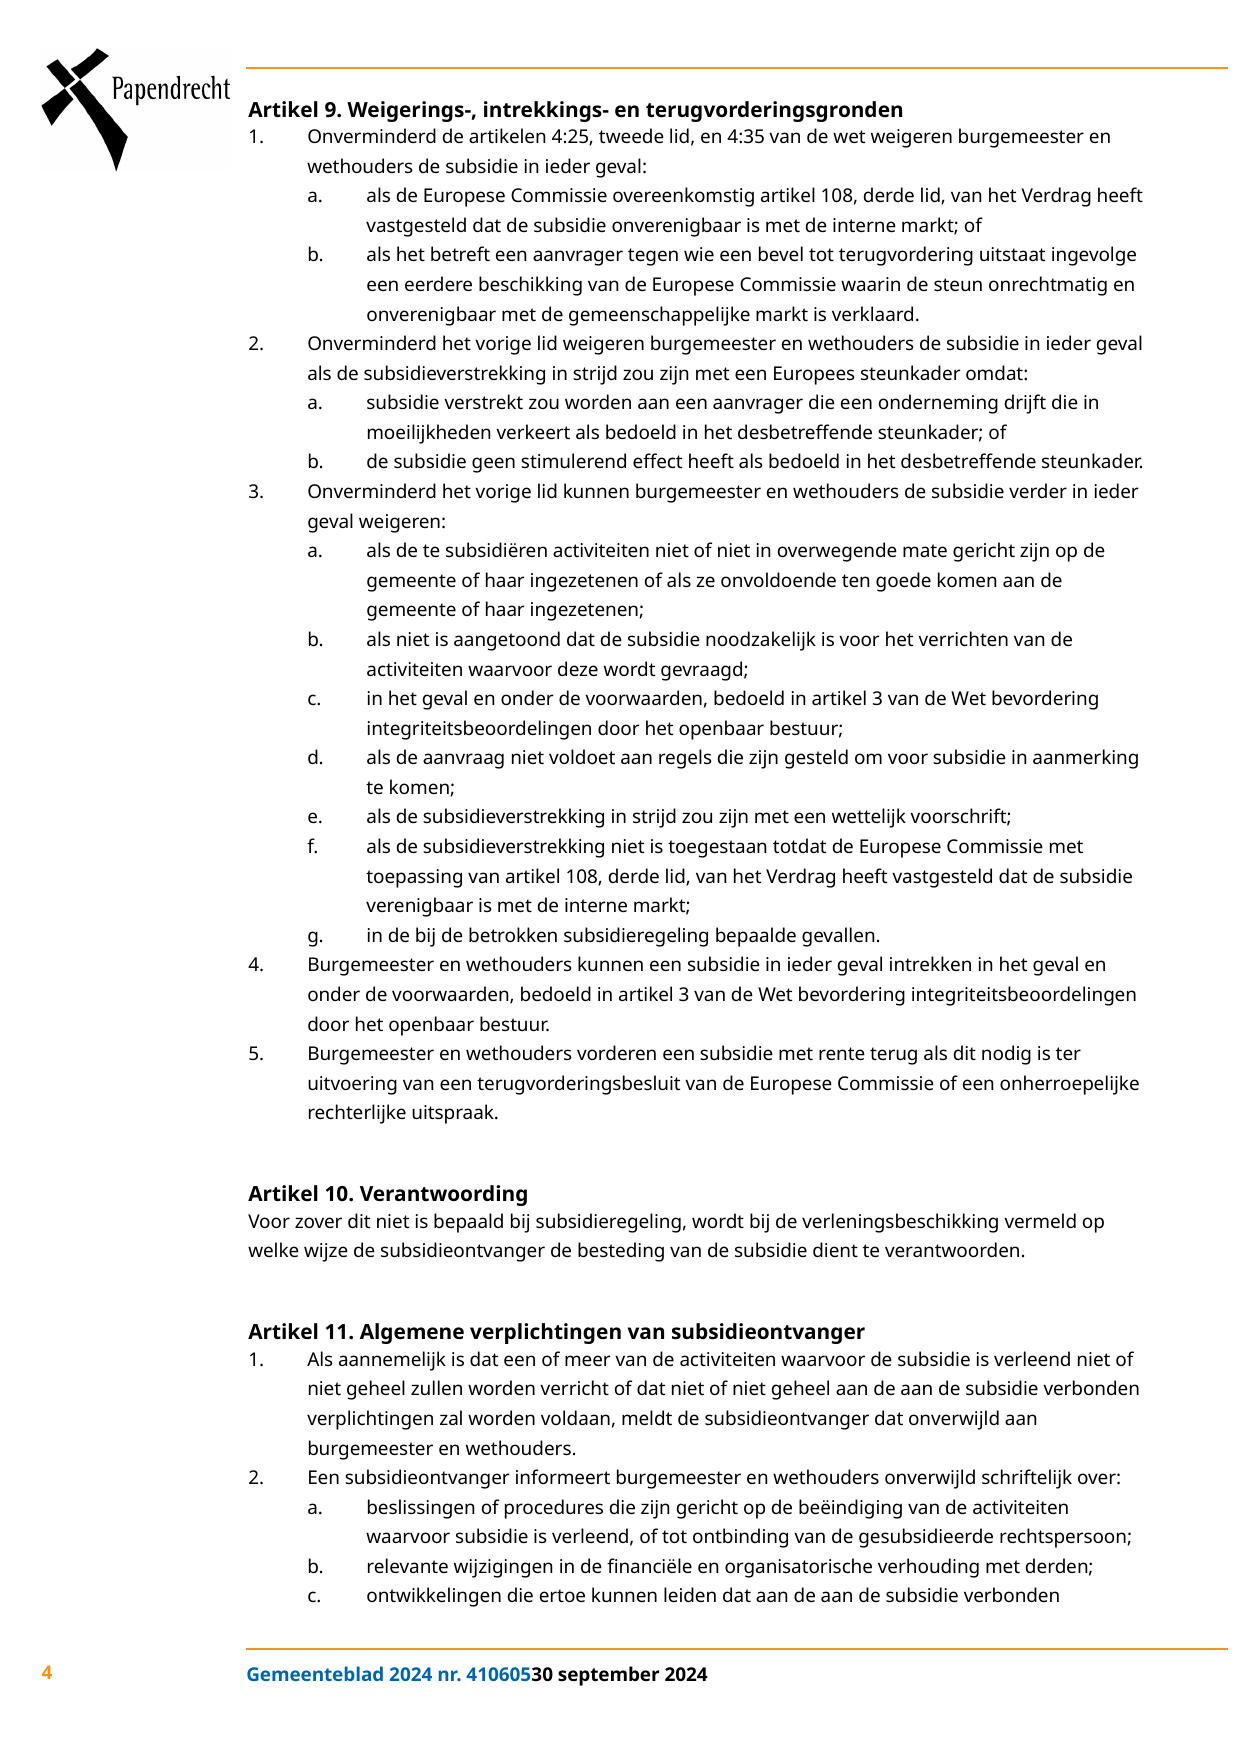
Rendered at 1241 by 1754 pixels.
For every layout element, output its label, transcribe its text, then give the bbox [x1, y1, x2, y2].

list als de Europese Commissie overeenkomstig artikel 108, derde lid, van het Verdrag heeft vastgesteld dat de subsidie onverenigbaar is met de interne markt; of [307, 182, 1152, 238]
picture [41, 47, 231, 172]
list Onverminderd het vorige lid kunnen burgemeester en wethouders de subsidie verder in ieder geval weigeren: [248, 478, 1152, 533]
list in het geval en onder de voorwaarden, bedoeld in artikel 3 van de Wet bevordering integriteitsbeoordelingen door het openbaar bestuur; [307, 685, 1152, 741]
text Voor zover dit niet is bepaald bij subsidieregeling, wordt bij de verleningsbeschikking vermeld op welke wijze de subsidieontvanger de besteding van de subsidie dient te verantwoorden. [248, 1208, 1152, 1263]
list in de bij de betrokken subsidieregeling bepaalde gevallen. [307, 922, 1152, 948]
list als de subsidieverstrekking niet is toegestaan totdat de Europese Commissie met toepassing van artikel 108, derde lid, van het Verdrag heeft vastgesteld dat de subsidie verenigbaar is met de interne markt; [307, 833, 1152, 918]
list Onverminderd het vorige lid weigeren burgemeester en wethouders de subsidie in ieder geval als de subsidieverstrekking in strijd zou zijn met een Europees steunkader omdat: [248, 330, 1152, 386]
list als de te subsidiëren activiteiten niet of niet in overwegende mate gericht zijn op de gemeente of haar ingezetenen of als ze onvoldoende ten goede komen aan de gemeente of haar ingezetenen; [307, 537, 1152, 622]
text Artikel 9. Weigerings-, intrekkings- en terugvorderingsgronden [248, 95, 1152, 123]
list de subsidie geen stimulerend effect heeft als bedoeld in het desbetreffende steunkader. [307, 449, 1152, 474]
list als de subsidieverstrekking in strijd zou zijn met een wettelijk voorschrift; [307, 804, 1152, 829]
list Een subsidieontvanger informeert burgemeester en wethouders onverwijld schriftelijk over: [248, 1464, 1152, 1490]
list als de aanvraag niet voldoet aan regels die zijn gesteld om voor subsidie in aanmerking te komen; [307, 744, 1152, 800]
list Als aannemelijk is dat een of meer van de activiteiten waarvoor de subsidie is verleend niet of niet geheel zullen worden verricht of dat niet of niet geheel aan de aan de subsidie verbonden verplichtingen zal worden voldaan, meldt de subsidieontvanger dat onverwijld aan burgemeester en wethouders. [248, 1346, 1152, 1460]
list ontwikkelingen die ertoe kunnen leiden dat aan de aan de subsidie verbonden [307, 1583, 1152, 1608]
list beslissingen of procedures die zijn gericht op de beëindiging van de activiteiten waarvoor subsidie is verleend, of tot ontbinding van de gesubsidieerde rechtspersoon; [307, 1494, 1152, 1549]
list subsidie verstrekt zou worden aan een aanvrager die een onderneming drijft die in moeilijkheden verkeert als bedoeld in het desbetreffende steunkader; of [307, 389, 1152, 445]
list als het betreft een aanvrager tegen wie een bevel tot terugvordering uitstaat ingevolge een eerdere beschikking van de Europese Commissie waarin de steun onrechtmatig en onverenigbaar met de gemeenschappelijke markt is verklaard. [307, 242, 1152, 326]
list als niet is aangetoond dat de subsidie noodzakelijk is voor het verrichten van de activiteiten waarvoor deze wordt gevraagd; [307, 626, 1152, 681]
list Burgemeester en wethouders vorderen een subsidie met rente terug als dit nodig is ter uitvoering van een terugvorderingsbesluit van de Europese Commissie of een onherroepelijke rechterlijke uitspraak. [248, 1040, 1152, 1125]
text Artikel 11. Algemene verplichtingen van subsidieontvanger [248, 1317, 1152, 1346]
list Onverminderd de artikelen 4:25, tweede lid, en 4:35 van de wet weigeren burgemeester en wethouders de subsidie in ieder geval: [248, 123, 1152, 178]
list relevante wijzigingen in de financiële en organisatorische verhouding met derden; [307, 1553, 1152, 1579]
list Burgemeester en wethouders kunnen een subsidie in ieder geval intrekken in het geval en onder de voorwaarden, bedoeld in artikel 3 van de Wet bevordering integriteitsbeoordelingen door het openbaar bestuur. [248, 952, 1152, 1036]
text Artikel 10. Verantwoording [248, 1179, 1152, 1208]
